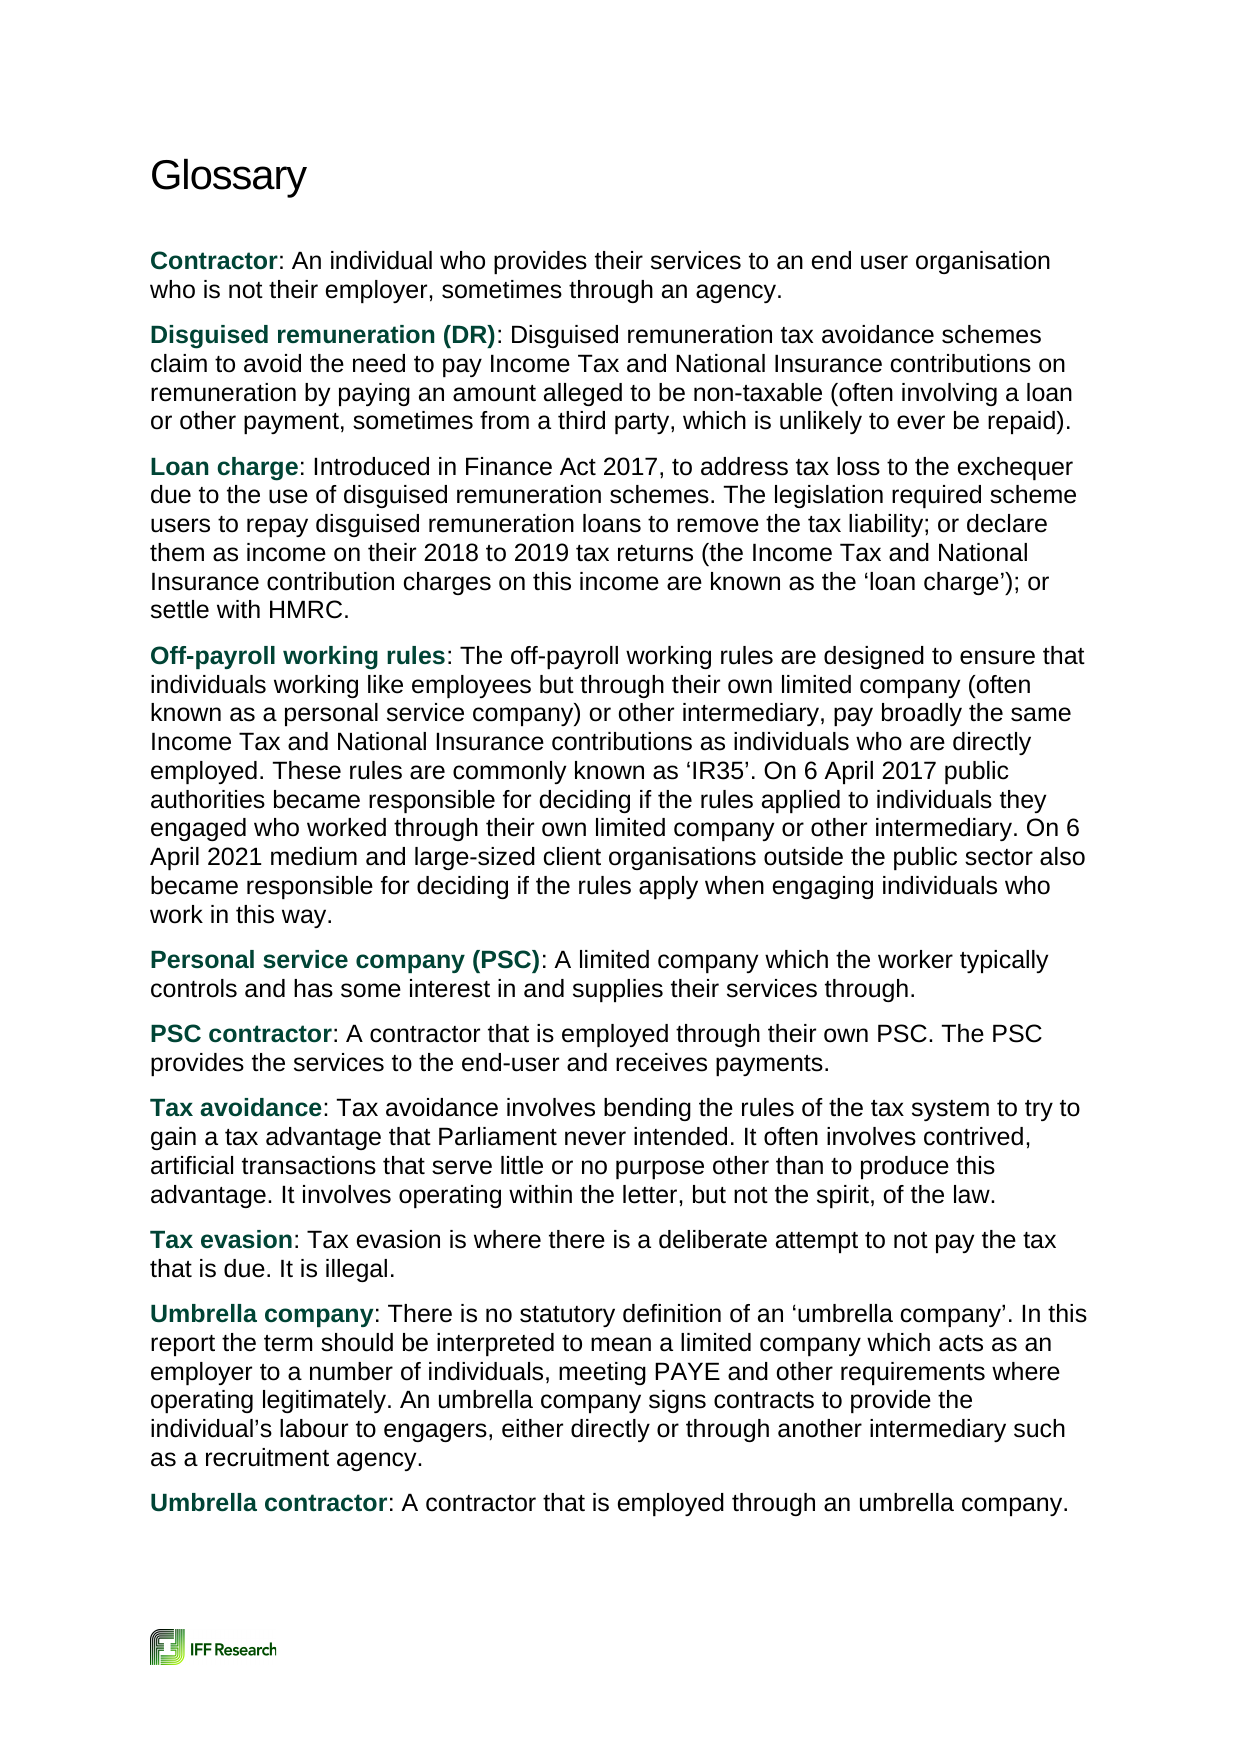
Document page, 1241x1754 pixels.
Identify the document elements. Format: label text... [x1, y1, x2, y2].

text Umbrella company: There is no statutory definition of an ‘umbrella company’. In this report the term should be interpreted to mean a limited company which acts as an employer to a number of individuals, meeting PAYE and other requirements where operating legitimately. An umbrella company signs contracts to provide the individual’s labour to engagers, either directly or through another intermediary such as a recruitment agency. [150, 1299, 1090, 1472]
text Tax evasion: Tax evasion is where there is a deliberate attempt to not pay the tax that is due. It is illegal. [150, 1225, 1090, 1282]
text Disguised remuneration (DR): Disguised remuneration tax avoidance schemes claim to avoid the need to pay Income Tax and National Insurance contributions on remuneration by paying an amount alleged to be non-taxable (often involving a loan or other payment, sometimes from a third party, which is unlikely to ever be repaid). [150, 320, 1090, 435]
text PSC contractor: A contractor that is employed through their own PSC. The PSC provides the services to the end-user and receives payments. [150, 1019, 1090, 1077]
text Off-payroll working rules: The off-payroll working rules are designed to ensure that individuals working like employees but through their own limited company (often known as a personal service company) or other intermediary, pay broadly the same Income Tax and National Insurance contributions as individuals who are directly employed. These rules are commonly known as ‘IR35’. On 6 April 2017 public authorities became responsible for deciding if the rules applied to individuals they engaged who worked through their own limited company or other intermediary. On 6 April 2021 medium and large-sized client organisations outside the public sector also became responsible for deciding if the rules apply when engaging individuals who work in this way. [150, 641, 1090, 928]
text Loan charge: Introduced in Finance Act 2017, to address tax loss to the exchequer due to the use of disguised remuneration schemes. The legislation required scheme users to repay disguised remuneration loans to remove the tax liability; or declare them as income on their 2018 to 2019 tax returns (the Income Tax and National Insurance contribution charges on this income are known as the ‘loan charge’); or settle with HMRC. [150, 452, 1090, 624]
text Tax avoidance: Tax avoidance involves bending the rules of the tax system to try to gain a tax advantage that Parliament never intended. It often involves contrived, artificial transactions that serve little or no purpose other than to produce this advantage. It involves operating within the letter, but not the spirit, of the law. [150, 1093, 1090, 1208]
text Umbrella contractor: A contractor that is employed through an umbrella company. [150, 1488, 1090, 1517]
text Contractor: An individual who provides their services to an end user organisation who is not their employer, sometimes through an agency. [150, 246, 1090, 303]
title Glossary [150, 150, 1090, 246]
text Personal service company (PSC): A limited company which the worker typically controls and has some interest in and supplies their services through. [150, 945, 1090, 1002]
